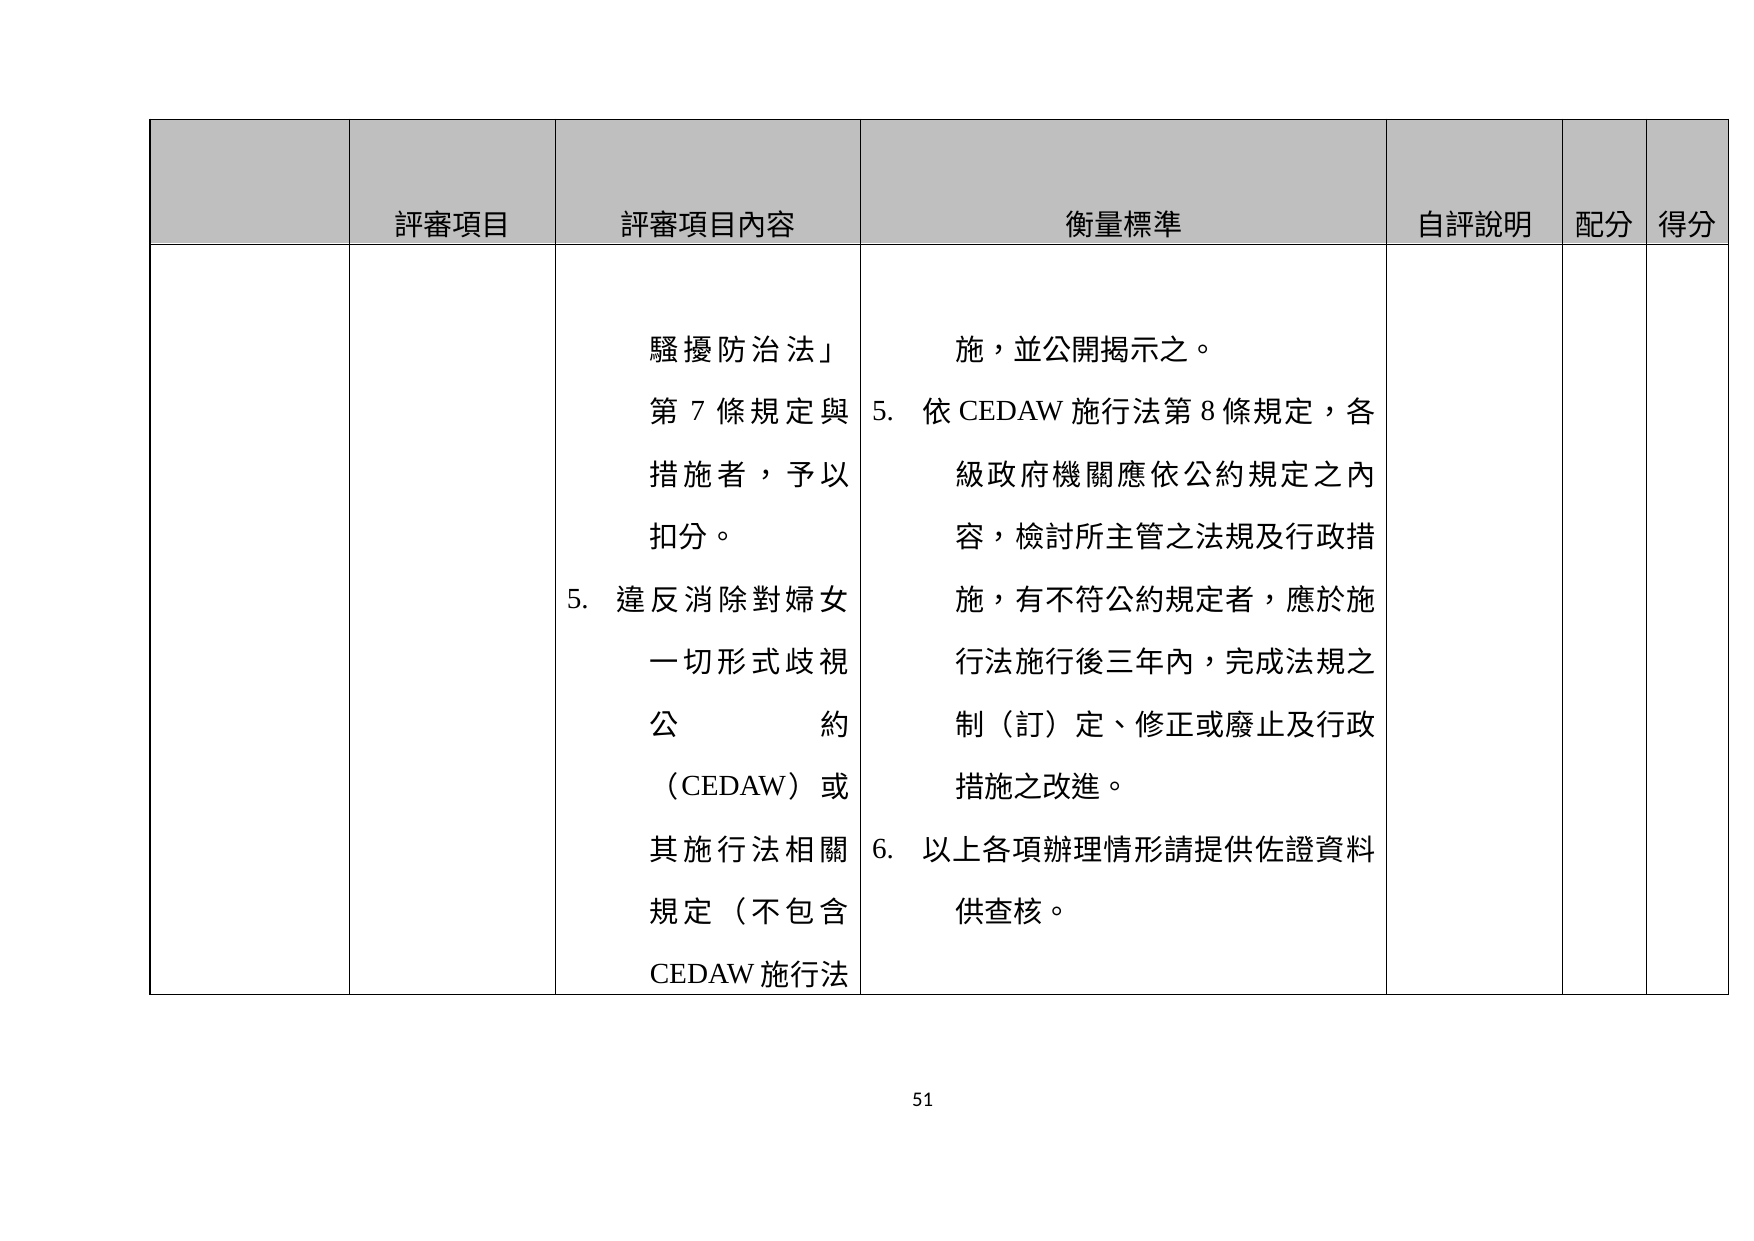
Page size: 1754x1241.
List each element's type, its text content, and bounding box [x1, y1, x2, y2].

table_cell 性別工作平等法有關性別歧視之禁止相關規定，機關應依法辦理，未依法處理者予以扣分。 性別工作平等法有關性騷擾之防治相關規定，機關針對性騷擾案件應依法受理申訴及處理，未依法受理申訴及處理者予以扣分。 性別工作平等法有關促進工作平等措施相關規定，機關應依法辦理，未依法處理者予以扣分。 機關未辦理「性騷擾防治法」第7條規定與措施者，予以扣分。 違反消除對婦女一切形式歧視公約（CEDAW）或其施行法相關規定（不包含CEDAW施行法第8條）。 經檢視違反CEDAW施行法第8條應修正法規及行政措施尚未完成修正。 [556, 245, 860, 993]
table_cell [151, 245, 349, 993]
table_header 評審項目內容 [556, 120, 860, 243]
table_header 衡量標準 [861, 120, 1386, 243]
table_cell 依性別工作平等法第7至第11條，機關不得因性別或性傾向而對受雇員工有差別待遇。 依性別工作平等法第13條規定，機關人數達30人以上者，應訂有性騷擾防治措施、申訴及懲戒辦法，並在工作場所公開揭示。本項含適用上級機關訂定之性騷擾防治措施、申訴及懲戒辦法。 依性別工作平等法第14至第21條規定，受僱員工得申請生理假、產假、陪產假、育嬰留職停薪及期滿之申請復職、哺乳時間、工作時間之減少及調整、家庭照顧假等。依性別工作平等法第23條規定，機關人數達250人以上者，應設置哺集乳室、托兒設施或提供適當之托兒措施。 依「性騷擾防治法」第7條規定，機關應防治性騷擾行為之發生，於知悉有性騷擾之情形時，應採取立即有效之糾正及補救措施。機關人數達10人以上者，應設立申訴管道協調處理；其人數達30人以上者，應訂定性騷擾防治措施，並公開揭示之。 依CEDAW施行法第8條規定，各級政府機關應依公約規定之內容，檢討所主管之法規及行政措施，有不符公約規定者，應於施行法施行後三年內，完成法規之制（訂）定、修正或廢止及行政措施之改進。 以上各項辦理情形請提供佐證資料供查核。 [861, 245, 1386, 993]
table_header [151, 120, 349, 243]
table_cell [350, 245, 555, 993]
table_header 配分 [1563, 120, 1646, 243]
table_cell [1563, 245, 1646, 993]
table_header 得分 [1647, 120, 1728, 243]
table_cell [1647, 245, 1728, 993]
table_header 評審項目 [350, 120, 555, 243]
table_cell [1387, 245, 1562, 993]
table_header 自評說明 [1387, 120, 1562, 243]
